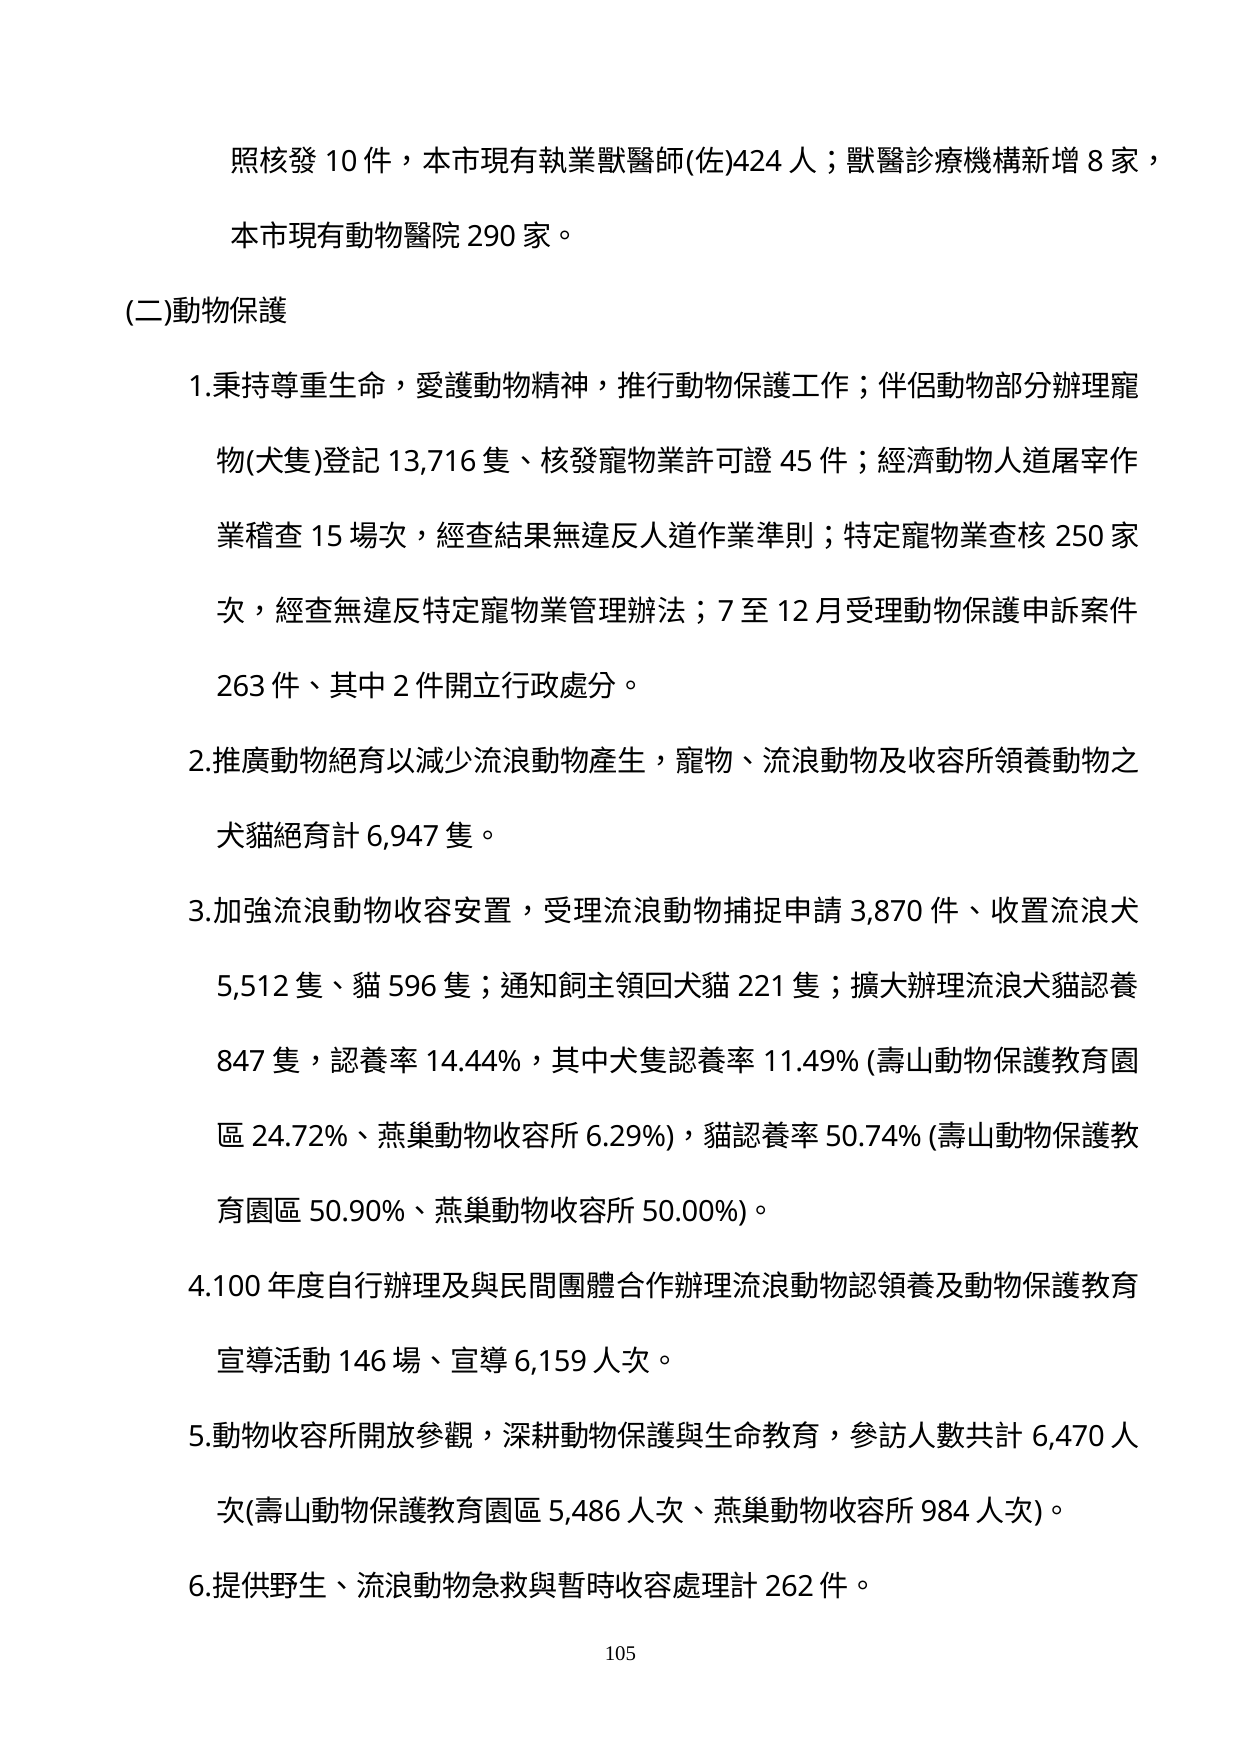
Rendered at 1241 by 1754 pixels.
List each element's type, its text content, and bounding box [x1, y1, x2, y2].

text 2.推廣動物絕育以減少流浪動物產生，寵物、流浪動物及收容所領養動物之犬貓絕育計6,947隻。 [188, 721, 1140, 871]
text 4.100年度自行辦理及與民間團體合作辦理流浪動物認領養及動物保護教育宣導活動146場、宣導6,159人次。 [188, 1246, 1140, 1396]
text (二)動物保護 [125, 271, 1140, 346]
text 6.提供野生、流浪動物急救與暫時收容處理計262件。 [188, 1546, 1140, 1621]
text 3.加強流浪動物收容安置，受理流浪動物捕捉申請3,870件、收置流浪犬5,512隻、貓596隻；通知飼主領回犬貓221隻；擴大辦理流浪犬貓認養847隻，認養率14.44%，其中犬隻認養率11.49% (壽山動物保護教育園區24.72%、燕巢動物收容所6.29%)，貓認養率50.74% (壽山動物保護教育園區50.90%、燕巢動物收容所50.00%)。 [188, 871, 1140, 1246]
text 5.動物收容所開放參觀，深耕動物保護與生命教育，參訪人數共計6,470人次(壽山動物保護教育園區5,486人次、燕巢動物收容所984人次)。 [188, 1396, 1140, 1546]
text 1.秉持尊重生命，愛護動物精神，推行動物保護工作；伴侶動物部分辦理寵物(犬隻)登記13,716隻、核發寵物業許可證45件；經濟動物人道屠宰作業稽查15場次，經查結果無違反人道作業準則；特定寵物業查核250家次，經查無違反特定寵物業管理辦法；7至12月受理動物保護申訴案件263件、其中2件開立行政處分。 [188, 346, 1140, 721]
text 11.管理獸醫診療機構相關管理，提升動物醫療品質；核發獸醫師(佐)執業執照核發10件，本市現有執業獸醫師(佐)424人；獸醫診療機構新增8家，本市現有動物醫院290家。 [188, 121, 1140, 271]
